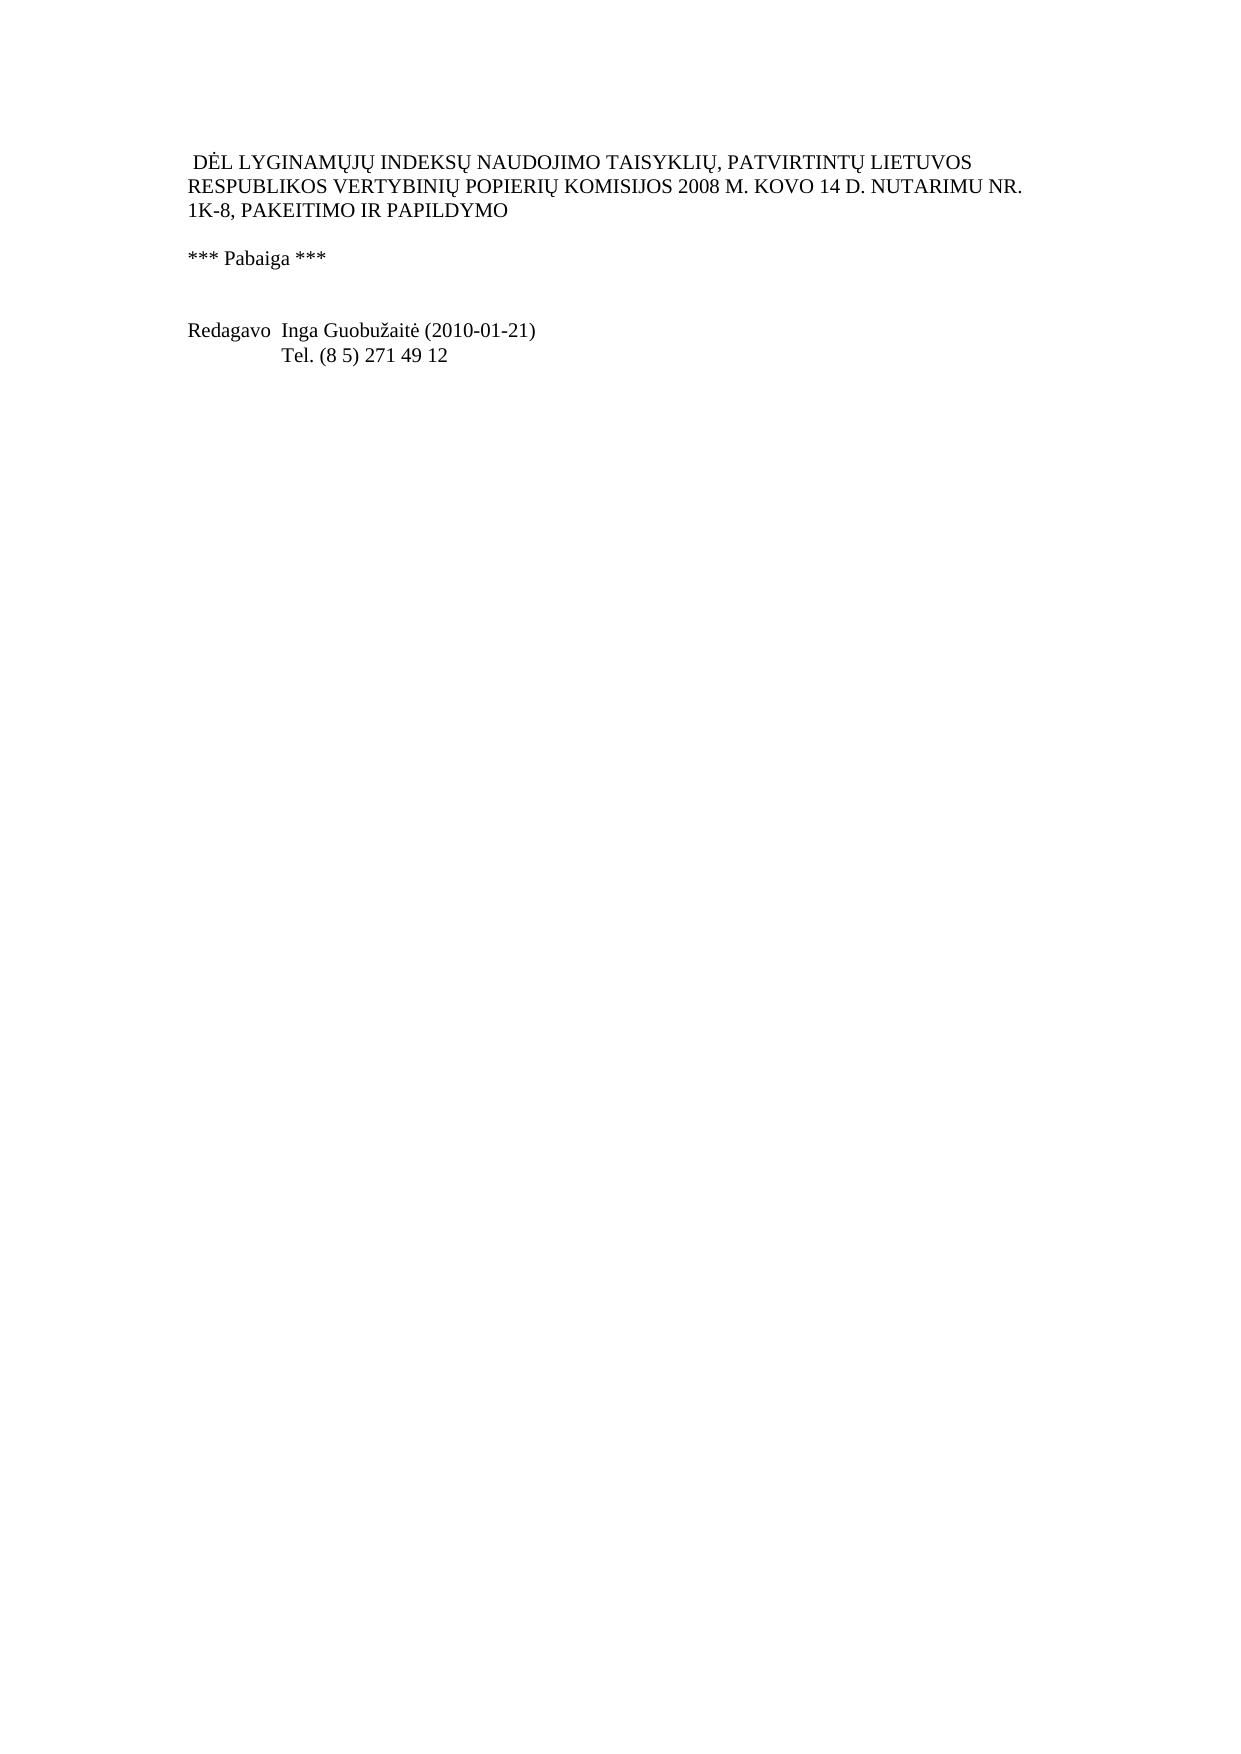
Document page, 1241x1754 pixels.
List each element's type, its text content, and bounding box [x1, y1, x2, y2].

text DĖL LYGINAMŲJŲ INDEKSŲ NAUDOJIMO TAISYKLIŲ, PATVIRTINTŲ LIETUVOS RESPUBLIKOS VERTYBINIŲ POPIERIŲ KOMISIJOS 2008 M. KOVO 14 D. NUTARIMU NR. 1K-8, PAKEITIMO IR PAPILDYMO [187, 150, 1053, 222]
text Tel. (8 5) 271 49 12 [187, 342, 1053, 367]
text Redagavo Inga Guobužaitė (2010-01-21) [187, 318, 1053, 342]
text *** Pabaiga *** [187, 246, 1053, 270]
